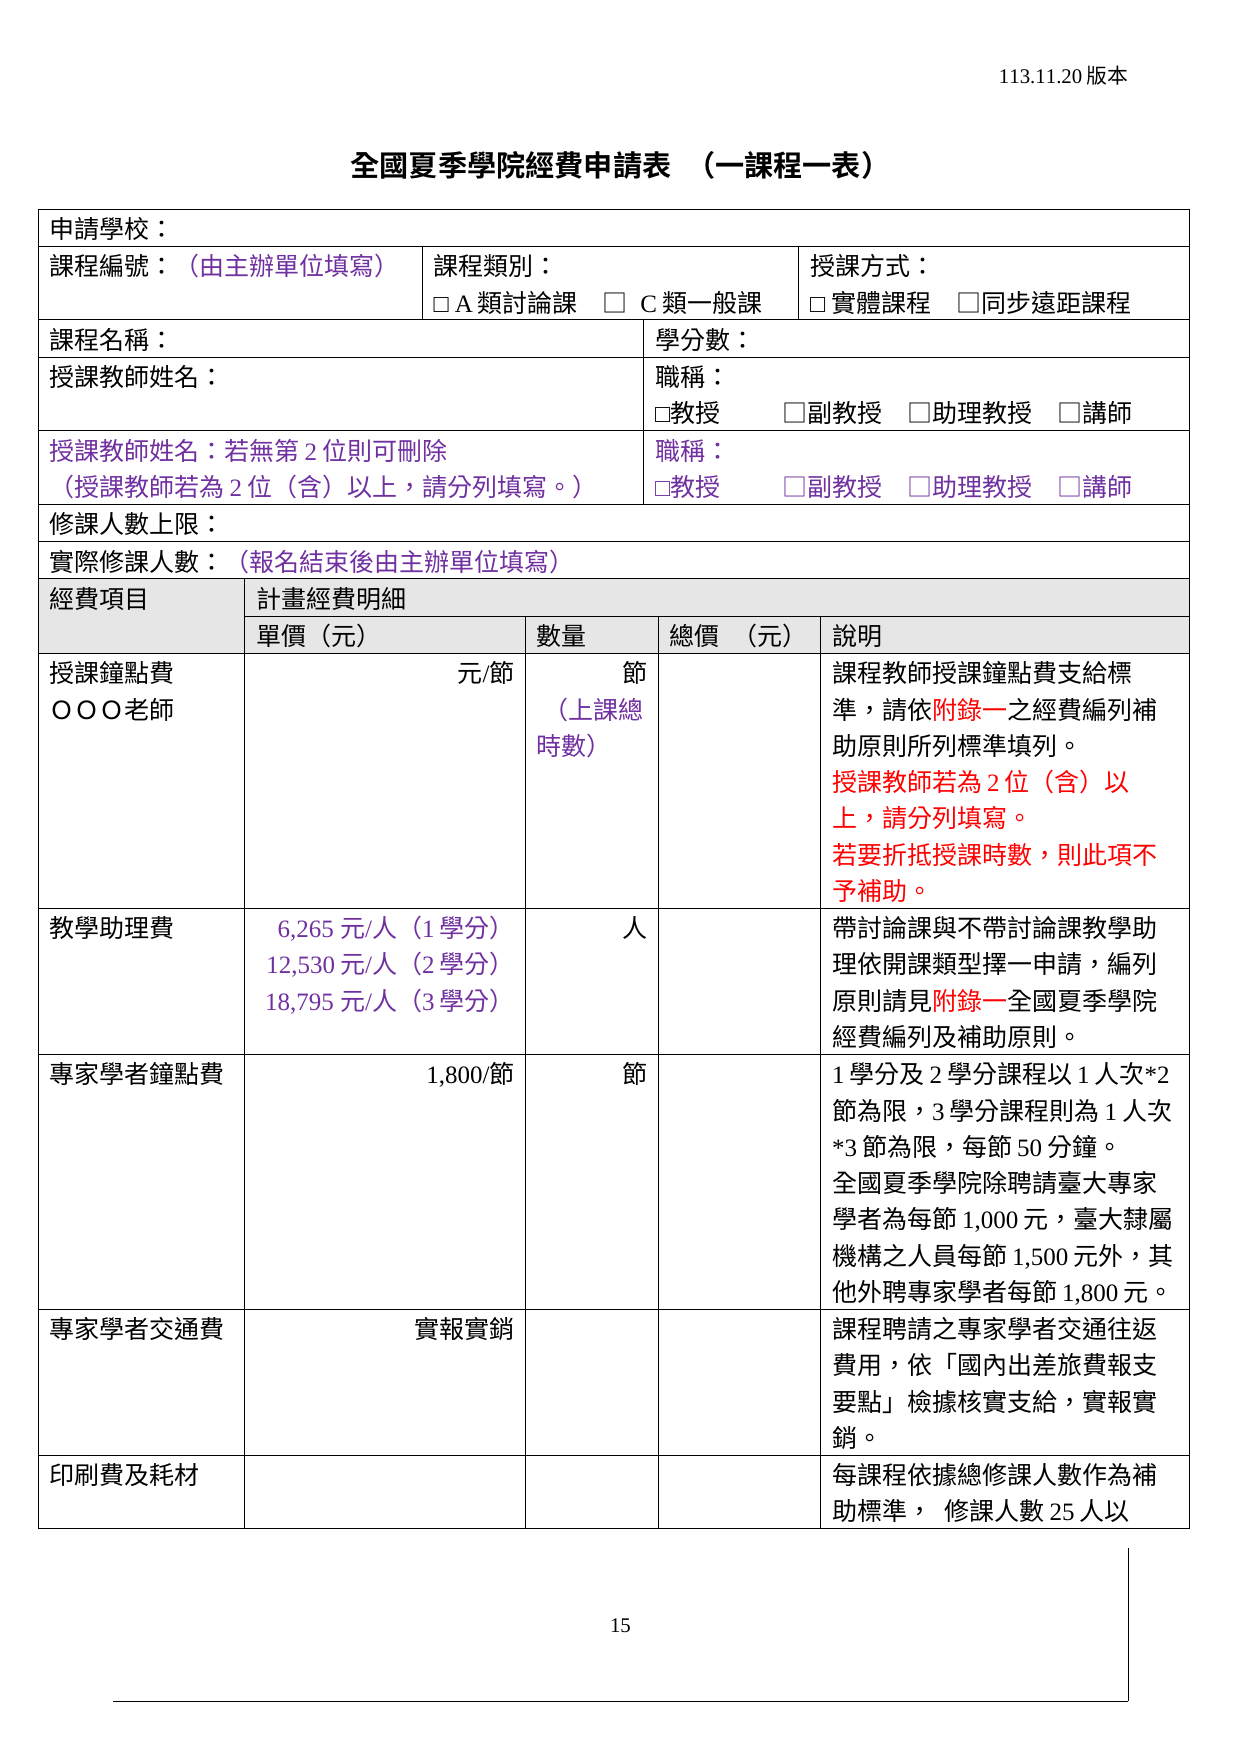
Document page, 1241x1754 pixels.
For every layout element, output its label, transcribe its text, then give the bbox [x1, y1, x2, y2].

table_cell 修課人數上限： [39, 505, 1189, 541]
table_cell 教學助理費 [39, 909, 244, 1054]
table_cell 授課方式： □ 實體課程 □同步遠距課程 [799, 247, 1189, 319]
table_cell 6,265 元/人（1學分） 12,530元/人（2學分） 18,795 元/人（3學分） [245, 909, 525, 1054]
table_cell 帶討論課與不帶討論課教學助理依開課類型擇一申請，編列原則請見附錄一全國夏季學院經費編列及補助原則。 [821, 909, 1189, 1054]
table_cell 數量 [526, 617, 658, 653]
table_cell 說明 [821, 617, 1189, 653]
table_header 申請學校： [39, 210, 1189, 246]
table_cell [659, 909, 820, 1054]
table_cell [526, 1456, 658, 1528]
table_cell 印刷費及耗材 [39, 1456, 244, 1528]
table_cell 元/節 [245, 654, 525, 908]
table_cell 計畫經費明細 [245, 579, 1189, 616]
table_cell 授課鐘點費 ＯＯＯ老師 [39, 654, 244, 908]
table_cell [245, 1456, 525, 1528]
table_cell [659, 1456, 820, 1528]
table_cell 每課程依據總修課人數作為補助標準， 修課人數25人以 [821, 1456, 1189, 1528]
table_cell 實報實銷 [245, 1310, 525, 1454]
table_cell 職稱： □教授 □副教授 □助理教授 □講師 [644, 358, 1189, 430]
table_cell 實際修課人數：（報名結束後由主辦單位填寫） [39, 542, 1189, 578]
table_cell 課程名稱： [39, 320, 643, 357]
table_cell 人 [526, 909, 658, 1054]
table_cell 1學分及2學分課程以1人次*2節為限，3學分課程則為1人次*3節為限，每節50分鐘。 全國夏季學院除聘請臺大專家學者為每節1,000元，臺大隸屬機構之人員每節1,500元外，其他外聘專家學者每節1,800元。 [821, 1055, 1189, 1308]
table_cell 節 （上課總時數） [526, 654, 658, 908]
table_cell 節 [526, 1055, 658, 1308]
text 全國夏季學院經費申請表 （一課程一表） [112, 142, 1128, 184]
table_cell 專家學者鐘點費 [39, 1055, 244, 1308]
table_cell 授課教師姓名： [39, 358, 643, 430]
table_cell 學分數： [644, 320, 1189, 357]
table_cell 課程編號：（由主辦單位填寫） [39, 247, 422, 319]
table_cell 課程教師授課鐘點費支給標準，請依附錄一之經費編列補助原則所列標準填列。 授課教師若為2位（含）以上，請分列填寫。 若要折抵授課時數，則此項不予補助。 [821, 654, 1189, 908]
table_cell [659, 1310, 820, 1454]
table_cell [659, 1055, 820, 1308]
table_cell [526, 1310, 658, 1454]
table_cell 授課教師姓名：若無第2位則可刪除 （授課教師若為2位（含）以上，請分列填寫。） [39, 431, 643, 504]
table_cell 經費項目 [39, 579, 244, 653]
table_cell 專家學者交通費 [39, 1310, 244, 1454]
table_cell 單價（元） [245, 617, 525, 653]
table_cell 課程類別： □ A類討論課 □ C類一般課 [423, 247, 798, 319]
table_cell [659, 654, 820, 908]
table_cell 1,800/節 [245, 1055, 525, 1308]
table_cell 職稱： □教授 □副教授 □助理教授 □講師 [644, 431, 1189, 504]
table_cell 總價 （元） [659, 617, 820, 653]
table_cell 課程聘請之專家學者交通往返費用，依「國內出差旅費報支要點」檢據核實支給，實報實銷。 [821, 1310, 1189, 1454]
